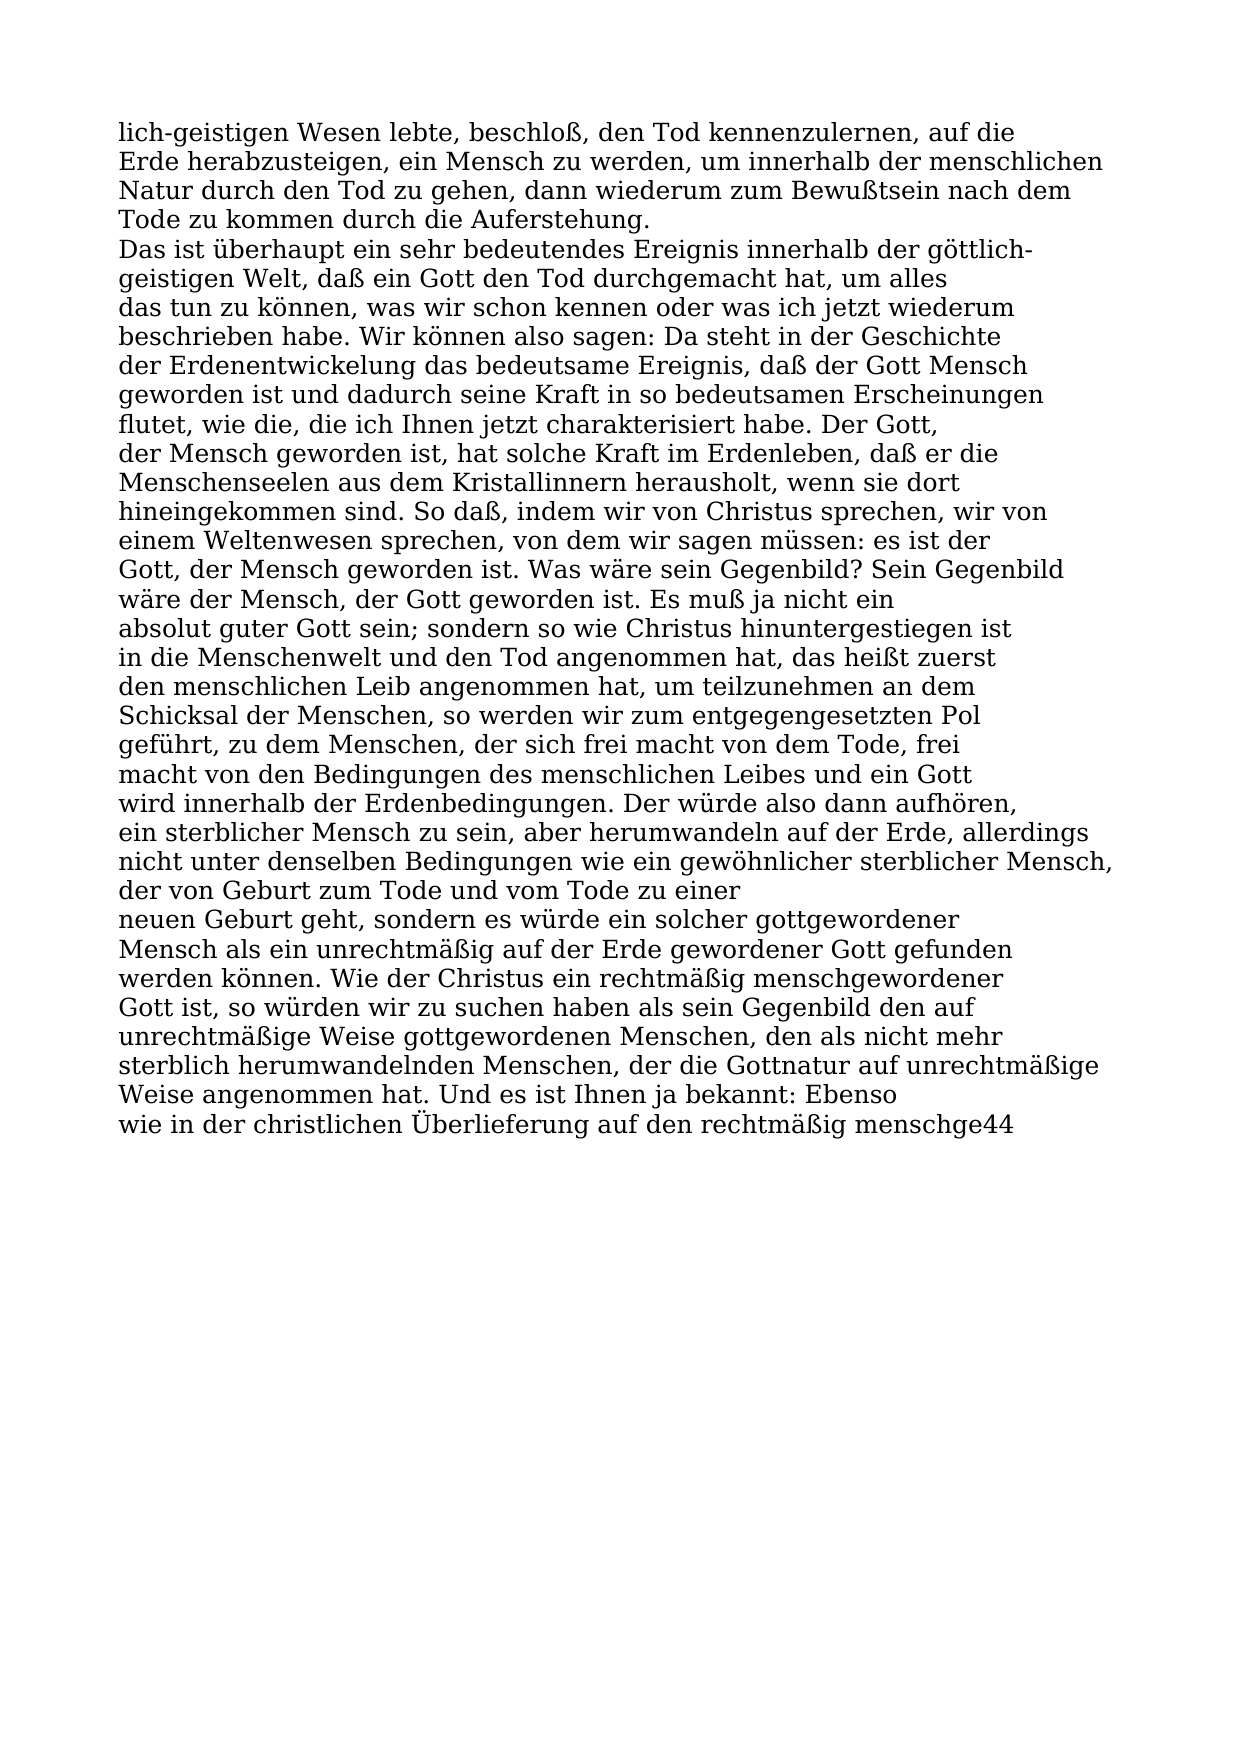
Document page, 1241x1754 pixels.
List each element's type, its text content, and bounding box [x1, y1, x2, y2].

text Schicksal der Menschen, so werden wir zum entgegengesetzten Pol [118, 701, 1122, 731]
text Erde herabzusteigen, ein Mensch zu werden, um innerhalb der menschlichen Natur durch den Tod zu gehen, dann wiederum zum Bewußtsein nach dem Tode zu kommen durch die Auferstehung. [118, 147, 1122, 235]
text sterblich herumwandelnden Menschen, der die Gottnatur auf unrechtmäßige Weise angenommen hat. Und es ist Ihnen ja bekannt: Ebenso [118, 1051, 1122, 1110]
text macht von den Bedingungen des menschlichen Leibes und ein Gott [118, 760, 1122, 789]
text Gott, der Mensch geworden ist. Was wäre sein Gegenbild? Sein Gegenbild wäre der Mensch, der Gott geworden ist. Es muß ja nicht ein [118, 556, 1122, 614]
text neuen Geburt geht, sondern es würde ein solcher gottgewordener [118, 906, 1122, 935]
text einem Weltenwesen sprechen, von dem wir sagen müssen: es ist der [118, 526, 1122, 556]
text wie in der christlichen Überlieferung auf den rechtmäßig menschge44 [118, 1110, 1122, 1139]
text unrechtmäßige Weise gottgewordenen Menschen, den als nicht mehr [118, 1022, 1122, 1051]
text werden können. Wie der Christus ein rechtmäßig menschgewordener [118, 964, 1122, 993]
text wird innerhalb der Erdenbedingungen. Der würde also dann aufhören, [118, 789, 1122, 818]
text Mensch als ein unrechtmäßig auf der Erde gewordener Gott gefunden [118, 935, 1122, 964]
text den menschlichen Leib angenommen hat, um teilzunehmen an dem [118, 672, 1122, 701]
text der Mensch geworden ist, hat solche Kraft im Erdenleben, daß er die [118, 439, 1122, 468]
text in die Menschenwelt und den Tod angenommen hat, das heißt zuerst [118, 643, 1122, 672]
text Gott ist, so würden wir zu suchen haben als sein Gegenbild den auf [118, 993, 1122, 1022]
text das tun zu können, was wir schon kennen oder was ich jetzt wiederum [118, 293, 1122, 322]
text geworden ist und dadurch seine Kraft in so bedeutsamen Erscheinungen flutet, wie die, die ich Ihnen jetzt charakterisiert habe. Der Gott, [118, 381, 1122, 439]
text lich-geistigen Wesen lebte, beschloß, den Tod kennenzulernen, auf die [118, 118, 1122, 147]
text absolut guter Gott sein; sondern so wie Christus hinuntergestiegen ist [118, 614, 1122, 643]
text der Erdenentwickelung das bedeutsame Ereignis, daß der Gott Mensch [118, 351, 1122, 381]
text geführt, zu dem Menschen, der sich frei macht von dem Tode, frei [118, 731, 1122, 760]
text Das ist überhaupt ein sehr bedeutendes Ereignis innerhalb der göttlich-geistigen Welt, daß ein Gott den Tod durchgemacht hat, um alles [118, 235, 1122, 293]
text Menschenseelen aus dem Kristallinnern herausholt, wenn sie dort hineingekommen sind. So daß, indem wir von Christus sprechen, wir von [118, 468, 1122, 526]
text beschrieben habe. Wir können also sagen: Da steht in der Geschichte [118, 322, 1122, 351]
text ein sterblicher Mensch zu sein, aber herumwandeln auf der Erde, allerdings nicht unter denselben Bedingungen wie ein gewöhnlicher sterblicher Mensch, der von Geburt zum Tode und vom Tode zu einer [118, 818, 1122, 906]
